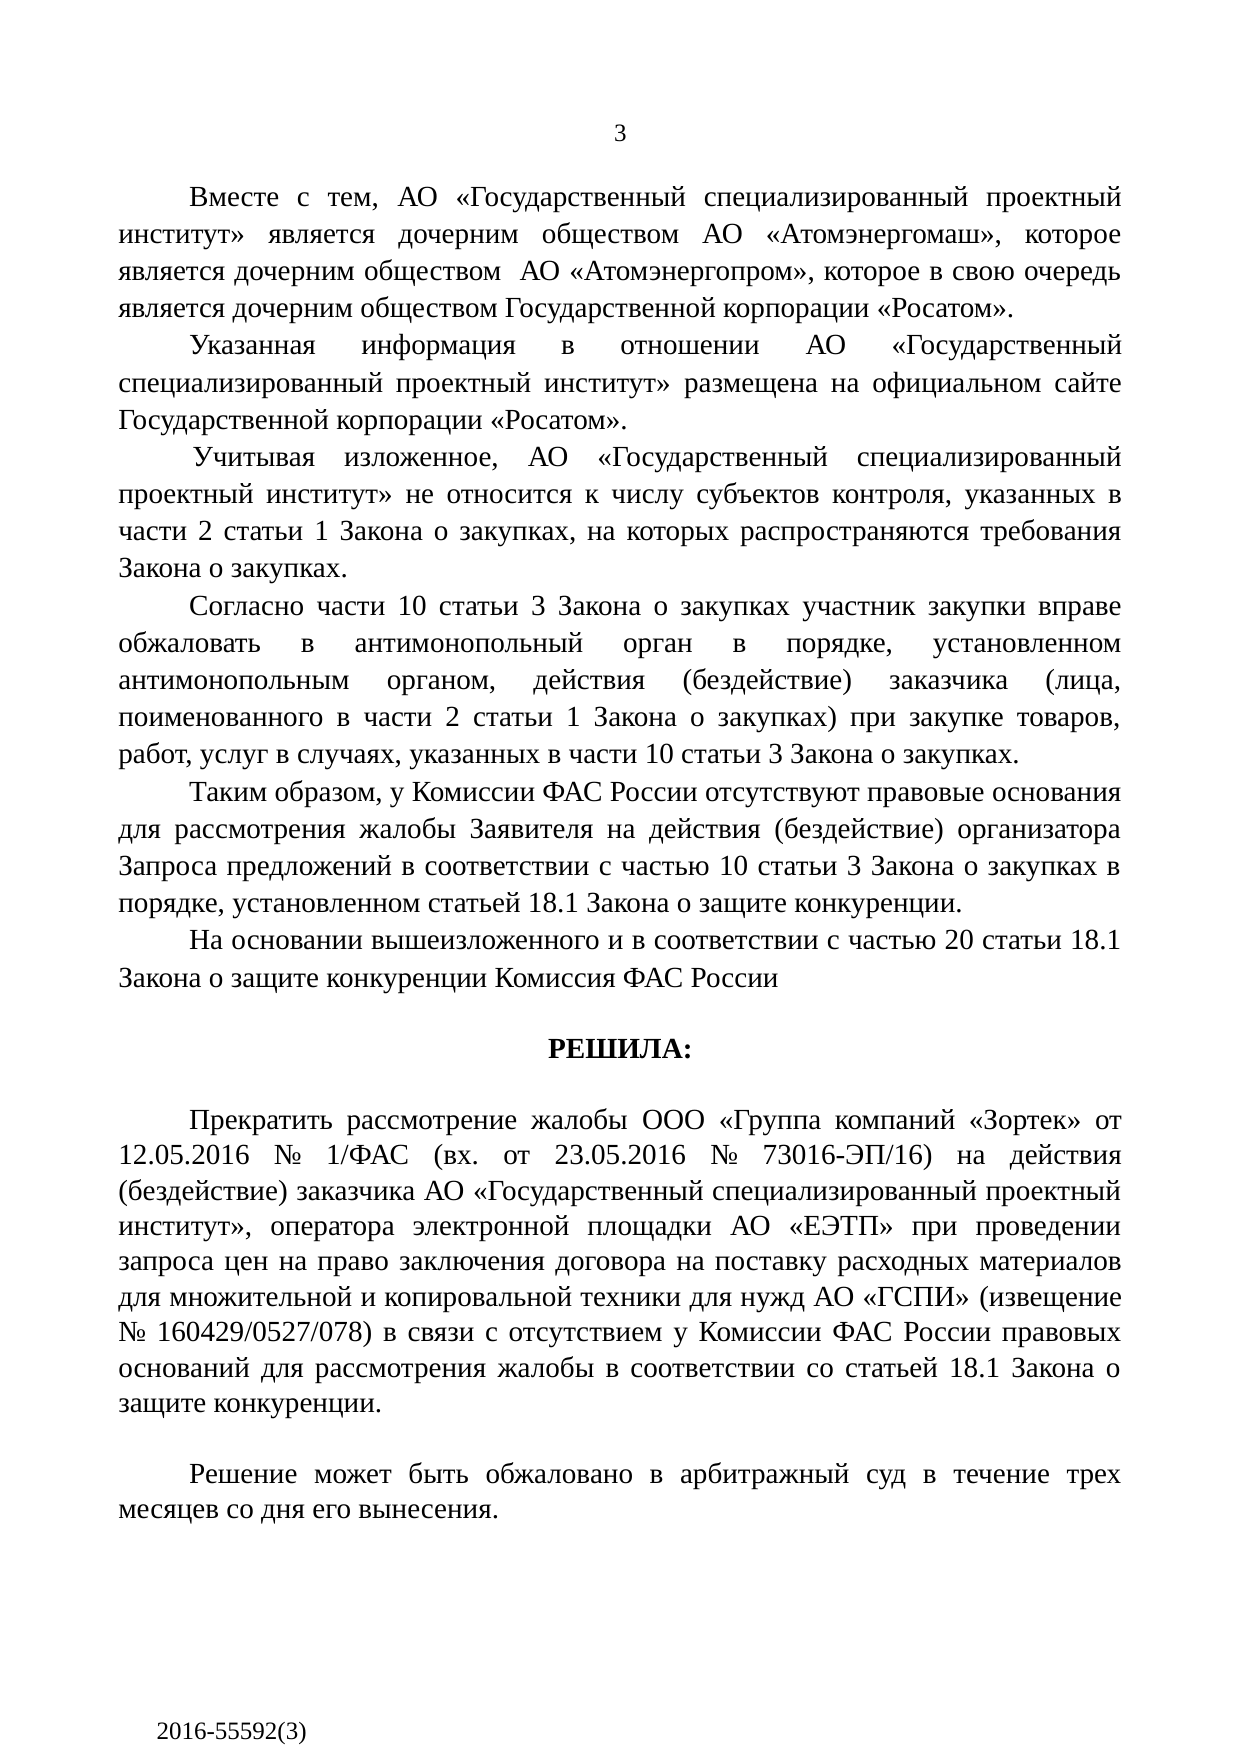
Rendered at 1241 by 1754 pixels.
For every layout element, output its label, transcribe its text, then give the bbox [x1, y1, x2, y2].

text Учитывая изложенное, АО «Государственный специализированный проектный институт» не относится к числу субъектов контроля, указанных в части 2 статьи 1 Закона о закупках, на которых распространяются требования Закона о закупках. [118, 437, 1122, 585]
text Прекратить рассмотрение жалобы ООО «Группа компаний «Зортек» от 12.05.2016 № 1/ФАС (вх. от 23.05.2016 № 73016-ЭП/16) на действия (бездействие) заказчика АО «Государственный специализированный проектный институт», оператора электронной площадки АО «ЕЭТП» при проведении запроса цен на право заключения договора на поставку расходных материалов для множительной и копировальной техники для нужд АО «ГСПИ» (извещение № 160429/0527/078) в связи с отсутствием у Комиссии ФАС России правовых оснований для рассмотрения жалобы в соответствии со статьей 18.1 Закона о защите конкуренции. [118, 1101, 1122, 1419]
text Решение может быть обжаловано в арбитражный суд в течение трех месяцев со дня его вынесения. [118, 1455, 1122, 1526]
text Согласно части 10 статьи 3 Закона о закупках участник закупки вправе обжаловать в антимонопольный орган в порядке, установленном антимонопольным органом, действия (бездействие) заказчика (лица, поименованного в части 2 статьи 1 Закона о закупках) при закупке товаров, работ, услуг в случаях, указанных в части 10 статьи 3 Закона о закупках. [118, 585, 1122, 771]
text На основании вышеизложенного и в соответствии с частью 20 статьи 18.1 Закона о защите конкуренции Комиссия ФАС России [118, 920, 1122, 994]
text РЕШИЛА: [118, 1030, 1122, 1065]
text Вместе с тем, АО «Государственный специализированный проектный институт» является дочерним обществом АО «Атомэнергомаш», которое является дочерним обществом АО «Атомэнергопром», которое в свою очередь является дочерним обществом Государственной корпорации «Росатом». [118, 176, 1122, 325]
text Таким образом, у Комиссии ФАС России отсутствуют правовые основания для рассмотрения жалобы Заявителя на действия (бездействие) организатора Запроса предложений в соответствии с частью 10 статьи 3 Закона о закупках в порядке, установленном статьей 18.1 Закона о защите конкуренции. [118, 771, 1122, 920]
text Указанная информация в отношении АО «Государственный специализированный проектный институт» размещена на официальном сайте Государственной корпорации «Росатом». [118, 325, 1122, 437]
